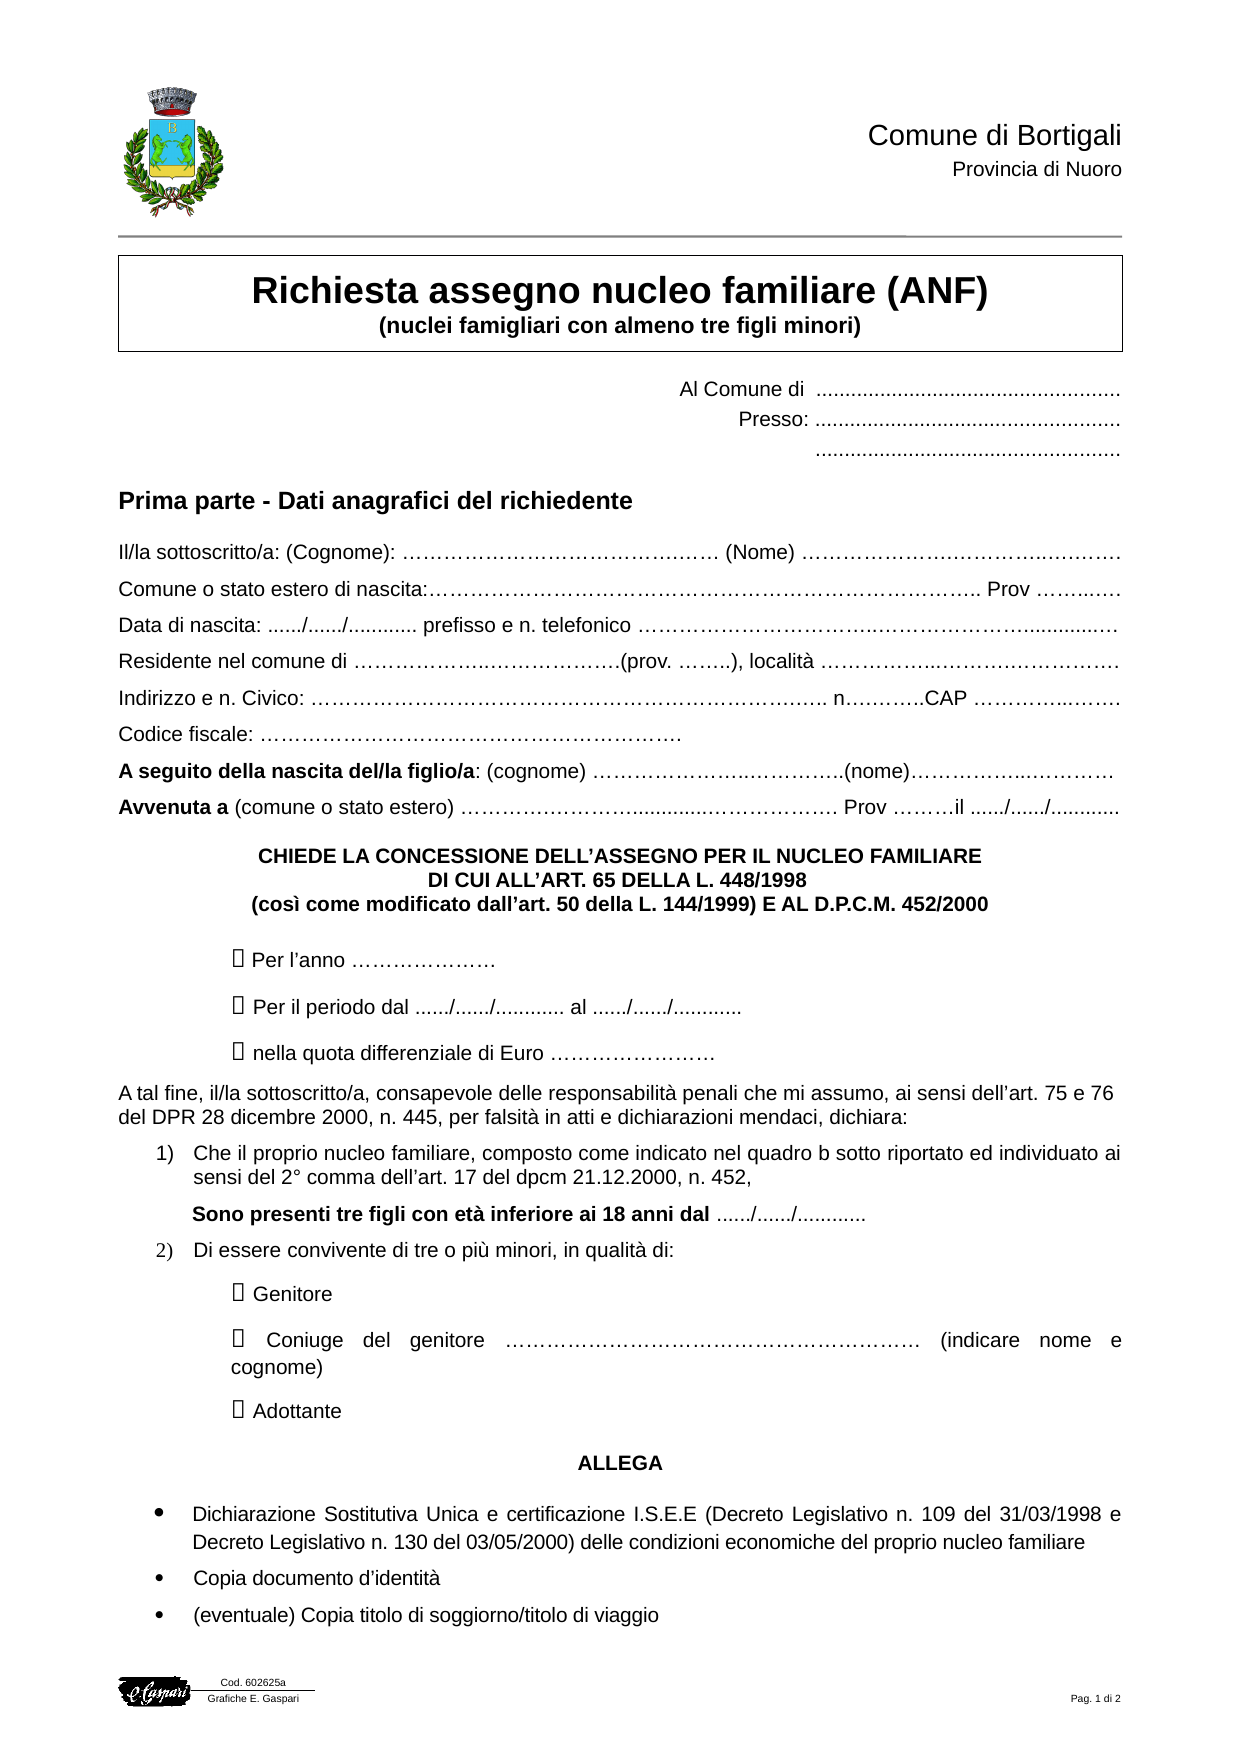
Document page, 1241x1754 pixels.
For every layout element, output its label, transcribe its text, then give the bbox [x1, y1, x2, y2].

text  Per il periodo dal ....../....../............ al ....../....../............ [231, 987, 1122, 1022]
text  Coniuge del genitore …………………………………………………… (indicare nome e cognome) [231, 1321, 1122, 1379]
picture [122, 87, 224, 219]
text Al Comune di [679, 377, 1122, 401]
table_header Richiesta assegno nucleo familiare (ANF) (nuclei famigliari con almeno tre figli minori) [119, 256, 1122, 351]
picture [117, 1675, 191, 1707]
text A tal fine, il/la sottoscritto/a, consapevole delle responsabilità penali che mi assumo, ai sensi dell’art. 75 e 76 del DPR 28 dicembre 2000, n. 445, per falsità in atti e dichiarazioni mendaci, dichiara: [118, 1081, 1122, 1128]
text Comune di Bortigali [224, 118, 1122, 152]
text Indirizzo e n. Civico: …………………………………………………………….….. n….……..CAP …………...……. [118, 686, 1122, 710]
text  Adottante [231, 1392, 1122, 1426]
text (così come modificato dall’art. 50 della L. 144/1999) E AL D.P.C.M. 452/2000 [118, 892, 1122, 916]
list Di essere convivente di tre o più minori, in qualità di: [156, 1238, 1122, 1262]
text Il/la sottoscritto/a: (Cognome): ………………………………….…… (Nome) ………………….…………..….……. [118, 540, 1122, 564]
text  Genitore [231, 1274, 1122, 1309]
text Presso: [738, 407, 1122, 431]
list Dichiarazione Sostitutiva Unica e certificazione I.S.E.E (Decreto Legislativo n. 109 del 31/03/1998 e Decreto Legislativo n. 130 del 03/05/2000) delle condizioni economiche del proprio nucleo familiare [154, 1502, 1122, 1553]
text DI CUI ALL’ART. 65 DELLA L. 448/1998 [118, 868, 1122, 892]
text Residente nel comune di ………………..……………….(prov. ……..), località ……………...……….……………. [118, 649, 1122, 673]
text Prima parte - Dati anagrafici del richiedente [118, 486, 1122, 515]
list Copia documento d’identità [156, 1566, 1122, 1590]
text A seguito della nascita del/la figlio/a: (cognome) …………………..…………..(nome)……………...………… [118, 759, 1122, 783]
subtitle CHIEDE LA CONCESSIONE DELL’ASSEGNO PER IL NUCLEO FAMILIARE [118, 844, 1122, 868]
text ALLEGA [118, 1451, 1122, 1475]
text Provincia di Nuoro [224, 157, 1122, 181]
text  Per l’anno ………………… [231, 941, 1122, 975]
list (eventuale) Copia titolo di soggiorno/titolo di viaggio [156, 1603, 1122, 1627]
text  nella quota differenziale di Euro …………………… [231, 1034, 1122, 1068]
text Codice fiscale: ……………………………………………………. [118, 722, 1122, 746]
list Che il proprio nucleo familiare, composto come indicato nel quadro b sotto riportato ed individuato ai sensi del 2° comma dell’art. 17 del dpcm 21.12.2000, n. 452, [156, 1141, 1122, 1189]
text Data di nascita: ....../....../............ prefisso e n. telefonico ……………………………..………………….............… [118, 613, 1122, 637]
text Sono presenti tre figli con età inferiore ai 18 anni dal ....../....../............ [192, 1201, 1122, 1225]
text Comune o stato estero di nascita:…………………………………………………………………….. Prov ……...…. [118, 576, 1122, 600]
text Avvenuta a (comune o stato estero) ………….………….............………………. Prov ………il ....../....../............ [118, 795, 1122, 819]
